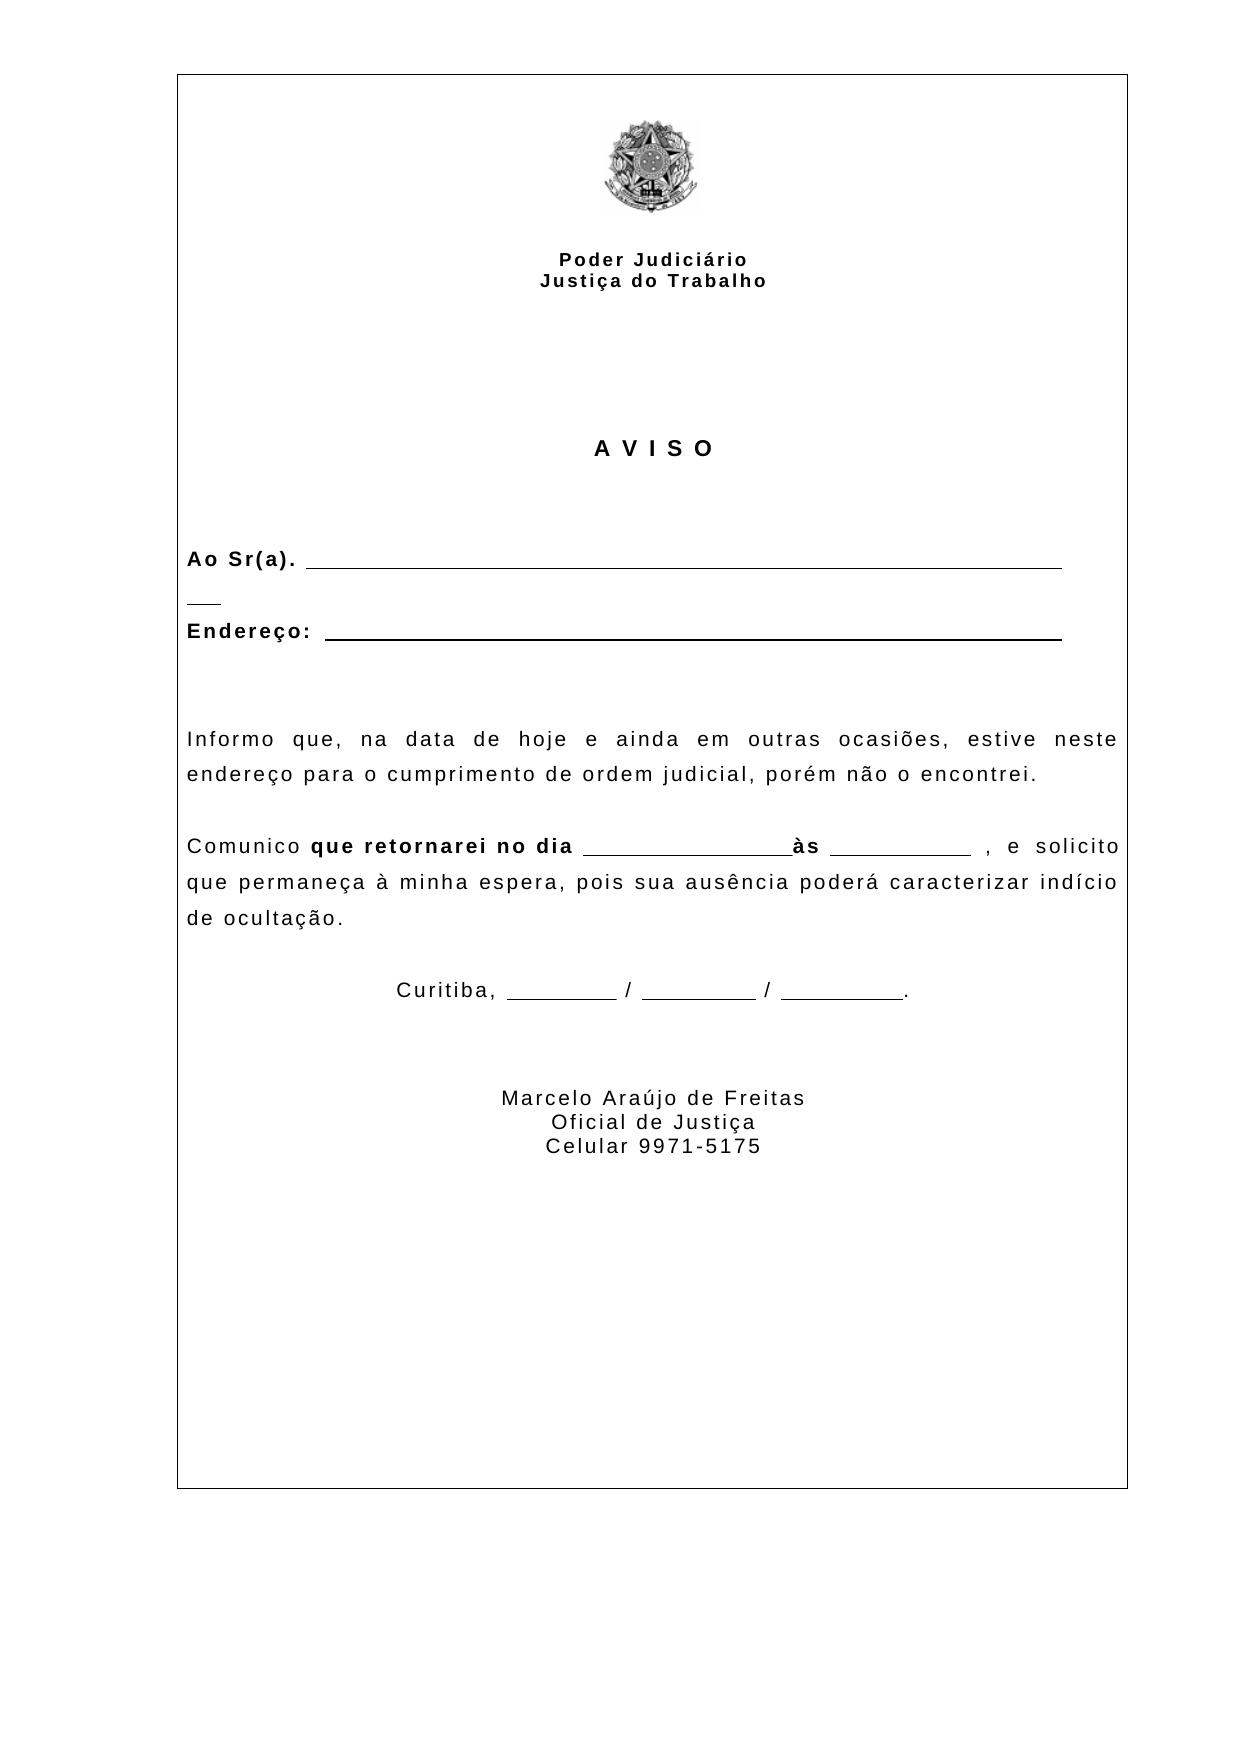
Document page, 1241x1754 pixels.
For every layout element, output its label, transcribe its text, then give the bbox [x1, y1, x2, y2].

text Poder Judiciário [178, 245, 1127, 267]
text Justiça do Trabalho [178, 267, 1127, 292]
text Informo que, na data de hoje e ainda em outras ocasiões, estive neste endereço para o cumprimento de ordem judicial, porém não o encontrei. [178, 723, 1127, 786]
text Curitiba, / / . [178, 975, 1127, 1002]
text Endereço: [178, 615, 1127, 642]
subtitle Celular 9971-5175 [178, 1131, 1127, 1158]
text Comunico que retornarei no dia às , e solicito que permaneça à minha espera, pois sua ausência poderá caracterizar indício de ocultação. [178, 831, 1127, 930]
subtitle Marcelo Araújo de Freitas [178, 1083, 1127, 1107]
subtitle Oficial de Justiça [178, 1107, 1127, 1131]
text A V I S O [178, 432, 1127, 462]
text Ao Sr(a). [178, 543, 1127, 571]
